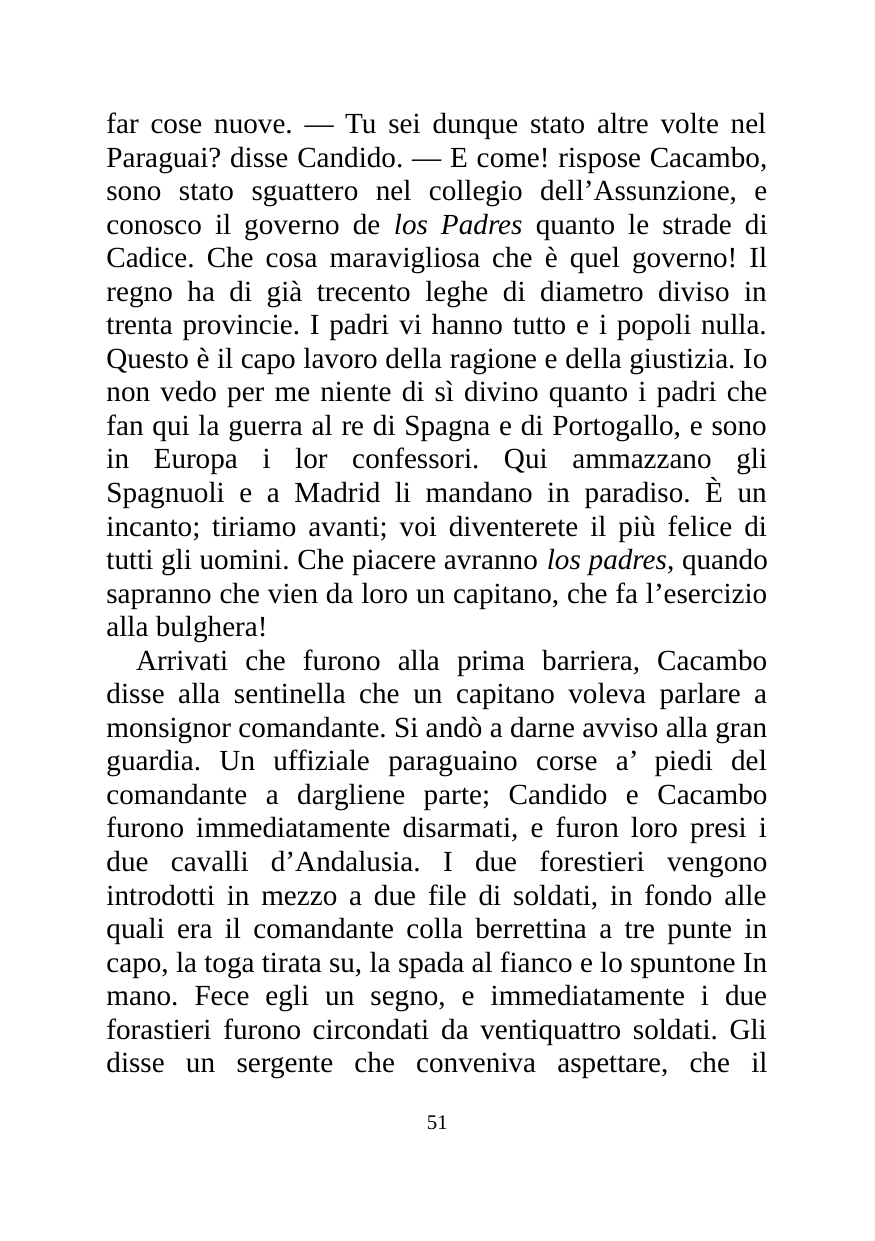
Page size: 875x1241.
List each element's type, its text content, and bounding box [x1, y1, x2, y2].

text far cose nuove. — Tu sei dunque stato altre volte nel Paraguai? disse Candido. — E come! rispose Cacambo, sono stato sguattero nel collegio dell’Assunzione, e conosco il governo de los Padres quanto le strade di Cadice. Che cosa maravigliosa che è quel governo! Il regno ha di già trecento leghe di diametro diviso in trenta provincie. I padri vi hanno tutto e i popoli nulla. Questo è il capo lavoro della ragione e della giustizia. Io non vedo per me niente di sì divino quanto i padri che fan qui la guerra al re di Spagna e di Portogallo, e sono in Europa i lor confessori. Qui ammazzano gli Spagnuoli e a Madrid li mandano in paradiso. È un incanto; tiriamo avanti; voi diventerete il più felice di tutti gli uomini. Che piacere avranno los padres, quando sapranno che vien da loro un capitano, che fa l’esercizio alla bulghera! [106, 106, 768, 643]
text Arrivati che furono alla prima barriera, Cacambo disse alla sentinella che un capitano voleva parlare a monsignor comandante. Si andò a darne avviso alla gran guardia. Un uffiziale paraguaino corse a’ piedi del comandante a dargliene parte; Candido e Cacambo furono immediatamente disarmati, e furon loro presi i due cavalli d’Andalusia. I due forestieri vengono introdotti in mezzo a due file di soldati, in fondo alle quali era il comandante colla berrettina a tre punte in capo, la toga tirata su, la spada al fianco e lo spuntone In mano. Fece egli un segno, e immediatamente i due forastieri furono circondati da ventiquattro soldati. Gli disse un sergente che conveniva aspettare, che il [106, 643, 768, 1079]
